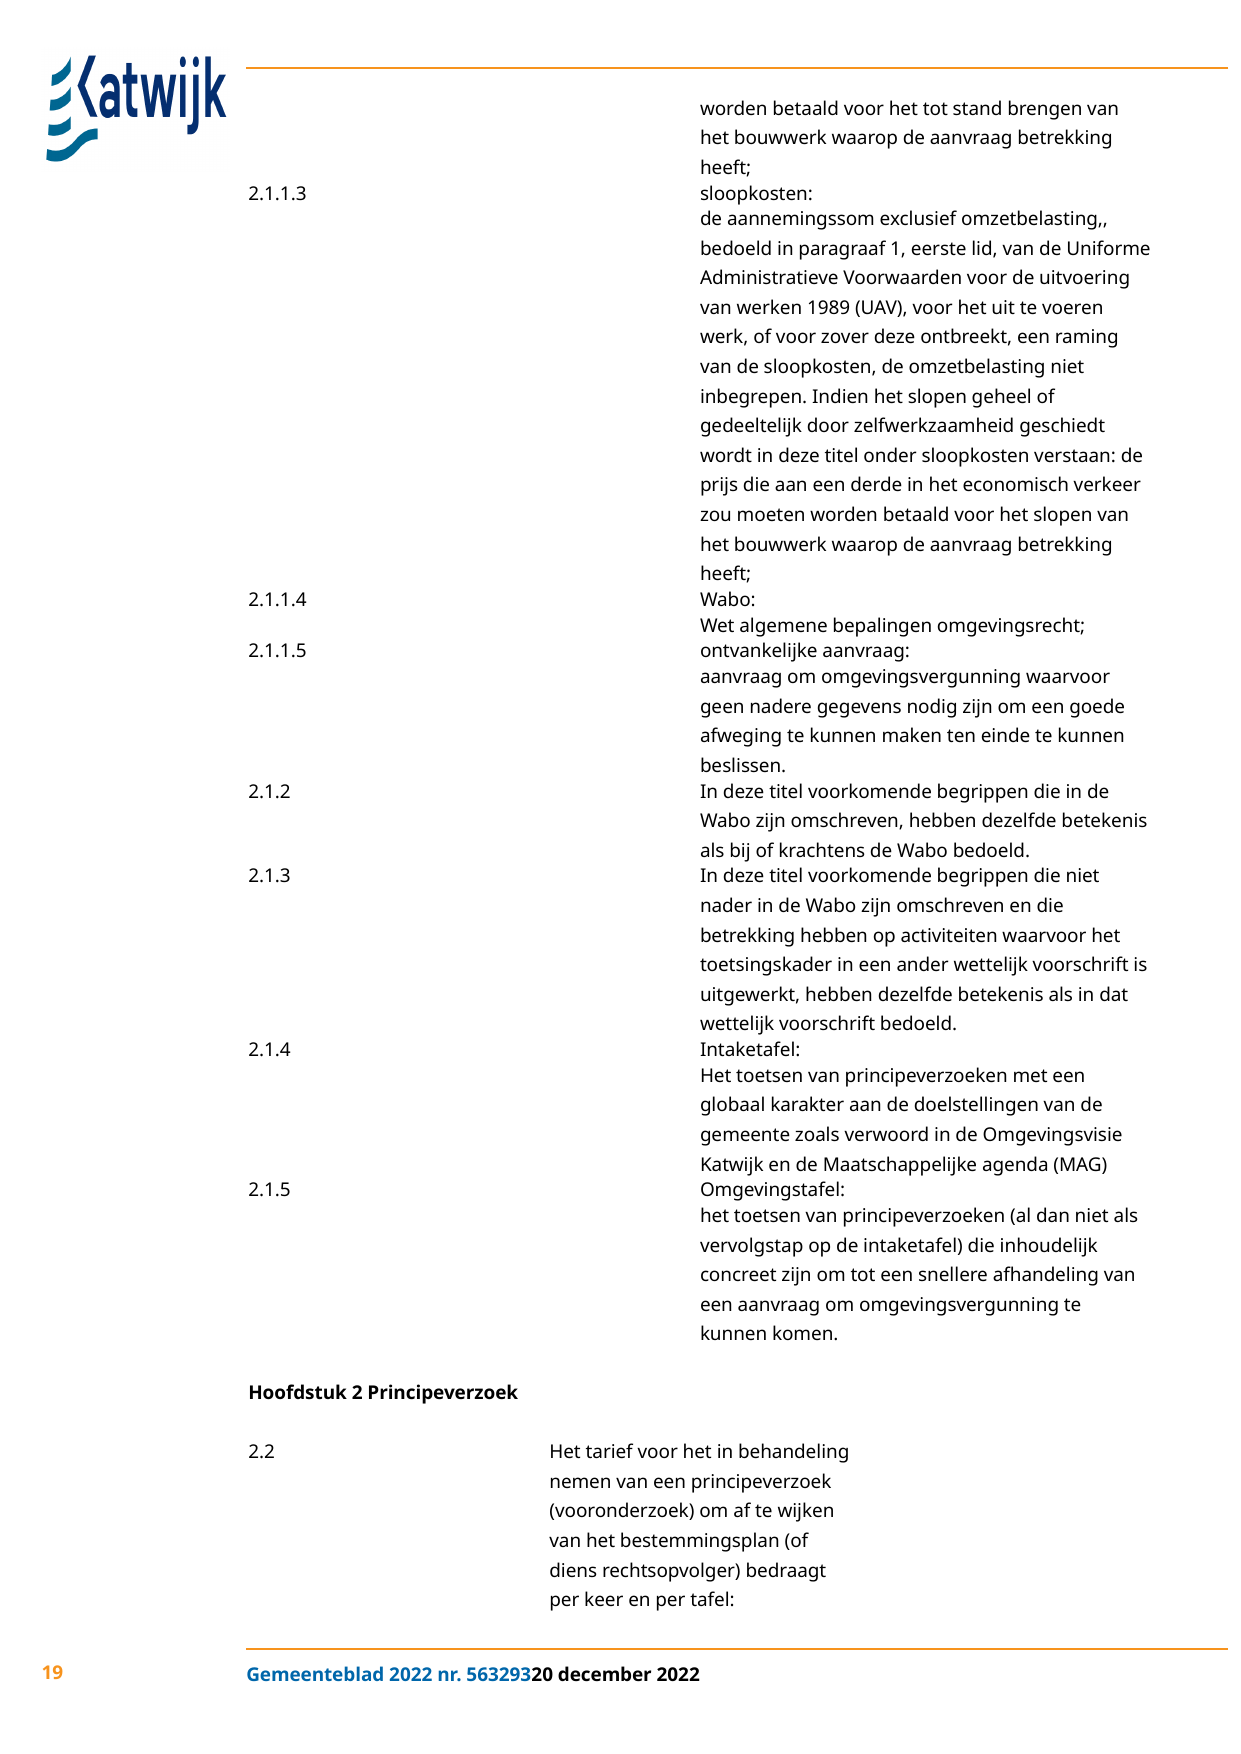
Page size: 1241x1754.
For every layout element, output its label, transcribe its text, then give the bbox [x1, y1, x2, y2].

table_cell 2.1.1.3 [248, 180, 700, 205]
table_cell [248, 1062, 700, 1177]
table_cell Het toetsen van principeverzoeken met een globaal karakter aan de doelstellingen van de gemeente zoals verwoord in de Omgevingsvisie Katwijk en de Maatschappelijke agenda (MAG) [700, 1062, 1152, 1177]
table_cell 2.1.1.5 [248, 638, 700, 663]
table_header [850, 1439, 1152, 1612]
text Hoofdstuk 2 Principeverzoek [248, 1379, 1152, 1405]
table_cell aanvraag om omgevingsvergunning waarvoor geen nadere gegevens nodig zijn om een goede afweging te kunnen maken ten einde te kunnen beslissen. [700, 663, 1152, 778]
table_cell Intaketafel: [700, 1036, 1152, 1062]
table_cell [248, 612, 700, 638]
table_cell In deze titel voorkomende begrippen die in de Wabo zijn omschreven, hebben dezelfde betekenis als bij of krachtens de Wabo bedoeld. [700, 778, 1152, 863]
table_cell [248, 95, 700, 180]
picture [41, 47, 231, 172]
table_cell sloopkosten: [700, 180, 1152, 205]
table_cell Wet algemene bepalingen omgevingsrecht; [700, 612, 1152, 638]
table_cell ontvankelijke aanvraag: [700, 638, 1152, 663]
table_cell 2.1.3 [248, 863, 700, 1036]
table_cell de aannemingssom exclusief omzetbelasting,, bedoeld in paragraaf 1, eerste lid, van de Uniforme Administratieve Voorwaarden voor de uitvoering van werken 1989 (UAV), voor het uit te voeren werk, of voor zover deze ontbreekt, een raming van de sloopkosten, de omzetbelasting niet inbegrepen. Indien het slopen geheel of gedeeltelijk door zelfwerkzaamheid geschiedt wordt in deze titel onder sloopkosten verstaan: de prijs die aan een derde in het economisch verkeer zou moeten worden betaald voor het slopen van het bouwwerk waarop de aanvraag betrekking heeft; [700, 205, 1152, 586]
table_header 2.2 [248, 1439, 549, 1612]
table_cell worden betaald voor het tot stand brengen van het bouwwerk waarop de aanvraag betrekking heeft; [700, 95, 1152, 180]
table_cell [248, 205, 700, 586]
table_header Het tarief voor het in behandeling nemen van een principeverzoek (vooronderzoek) om af te wijken van het bestemmingsplan (of diens rechtsopvolger) bedraagt per keer en per tafel: [549, 1439, 850, 1612]
table_cell Wabo: [700, 586, 1152, 612]
table_cell 2.1.2 [248, 778, 700, 863]
table_cell [248, 1202, 700, 1346]
table_cell 2.1.1.4 [248, 586, 700, 612]
table_cell 2.1.4 [248, 1036, 700, 1062]
table_cell [248, 663, 700, 778]
table_cell In deze titel voorkomende begrippen die niet nader in de Wabo zijn omschreven en die betrekking hebben op activiteiten waarvoor het toetsingskader in een ander wettelijk voorschrift is uitgewerkt, hebben dezelfde betekenis als in dat wettelijk voorschrift bedoeld. [700, 863, 1152, 1036]
table_cell Omgevingstafel: [700, 1177, 1152, 1202]
table_cell 2.1.5 [248, 1177, 700, 1202]
table_cell het toetsen van principeverzoeken (al dan niet als vervolgstap op de intaketafel) die inhoudelijk concreet zijn om tot een snellere afhandeling van een aanvraag om omgevingsvergunning te kunnen komen. [700, 1202, 1152, 1346]
